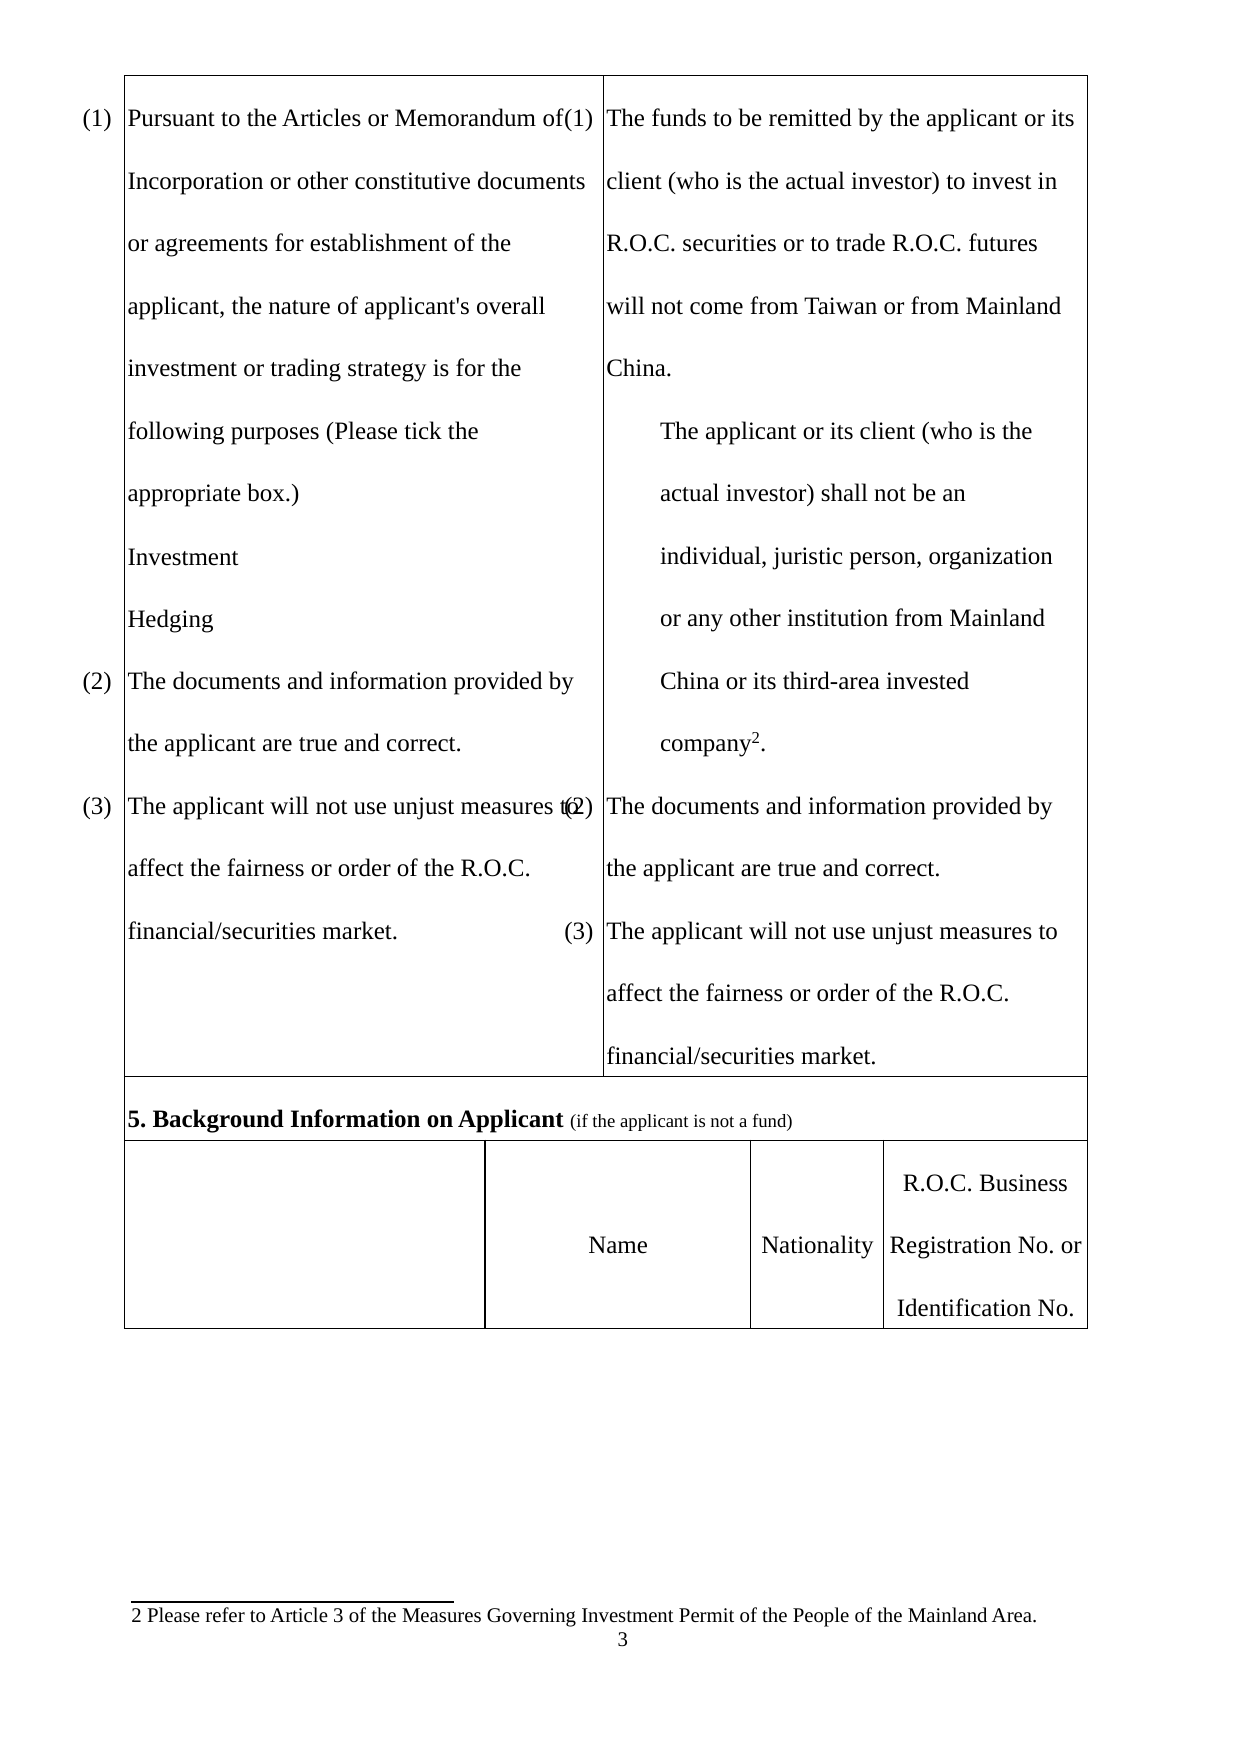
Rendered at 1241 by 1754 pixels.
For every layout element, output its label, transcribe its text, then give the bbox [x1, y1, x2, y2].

table_cell [125, 1141, 484, 1328]
table_cell Nationality [751, 1141, 883, 1328]
table_cell 5. Background Information on Applicant (if the applicant is not a fund) [125, 1077, 1087, 1139]
table_cell Name [486, 1141, 750, 1328]
table_cell Pursuant to the Articles or Memorandum of Incorporation or other constitutive documents or agreements for establishment of the applicant, the nature of applicant's overall investment or trading strategy is for the following purposes (Please tick the appropriate box.) Investment Hedging The documents and information provided by the applicant are true and correct. The applicant will not use unjust measures to affect the fairness or order of the R.O.C. financial/securities market. [125, 76, 603, 1076]
table_cell The funds to be remitted by the applicant or its client (who is the actual investor) to invest in R.O.C. securities or to trade R.O.C. futures will not come from Taiwan or from Mainland China. The applicant or its client (who is the actual investor) shall not be an individual, juristic person, organization or any other institution from Mainland China or its third-area invested company. The documents and information provided by the applicant are true and correct. The applicant will not use unjust measures to affect the fairness or order of the R.O.C. financial/securities market. [604, 76, 1087, 1076]
table_cell R.O.C. Business Registration No. or Identification No. [884, 1141, 1087, 1328]
